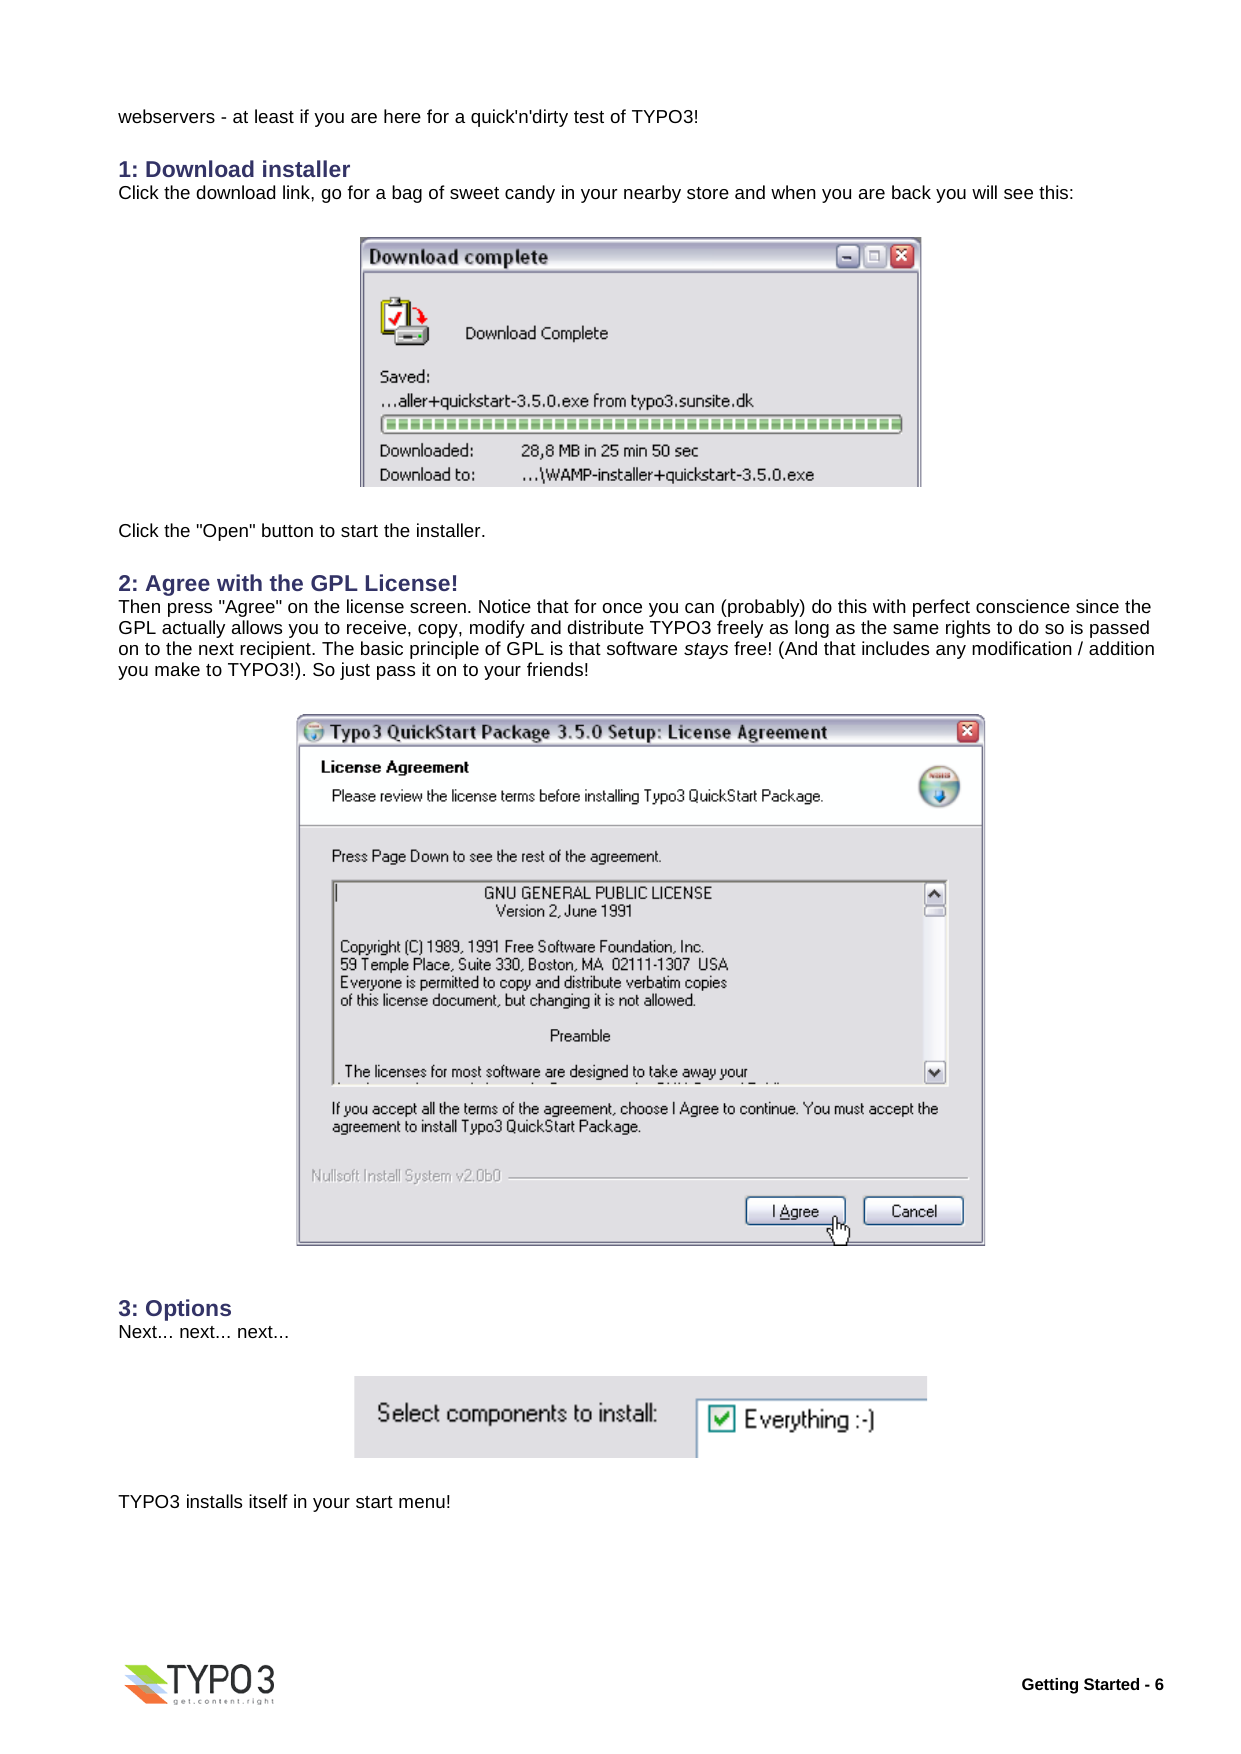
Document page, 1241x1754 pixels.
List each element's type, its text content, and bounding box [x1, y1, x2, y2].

text Next... next... next... [118, 1322, 1163, 1343]
text webservers - at least if you are here for a quick'n'dirty test of TYPO3! [118, 106, 1163, 127]
subtitle 3: Options [118, 1296, 1163, 1322]
picture [119, 1659, 280, 1710]
picture [296, 714, 985, 1246]
text TYPO3 installs itself in your start menu! [118, 1491, 1163, 1512]
text Click the download link, go for a bag of sweet candy in your nearby store and when you are back you will see this: [118, 183, 1163, 204]
picture [360, 237, 922, 487]
text Then press "Agree" on the license screen. Notice that for once you can (probably) do this with perfect conscience since the GPL actually allows you to receive, copy, modify and distribute TYPO3 freely as long as the same rights to do so is passed on to the next recipient. The basic principle of GPL is that software stays free! (And that includes any modification / addition you make to TYPO3!). So just pass it on to your friends! [118, 597, 1163, 681]
picture [354, 1376, 928, 1458]
subtitle 2: Agree with the GPL License! [118, 571, 1163, 597]
text Click the "Open" button to start the installer. [118, 520, 1163, 541]
subtitle 1: Download installer [118, 157, 1163, 183]
